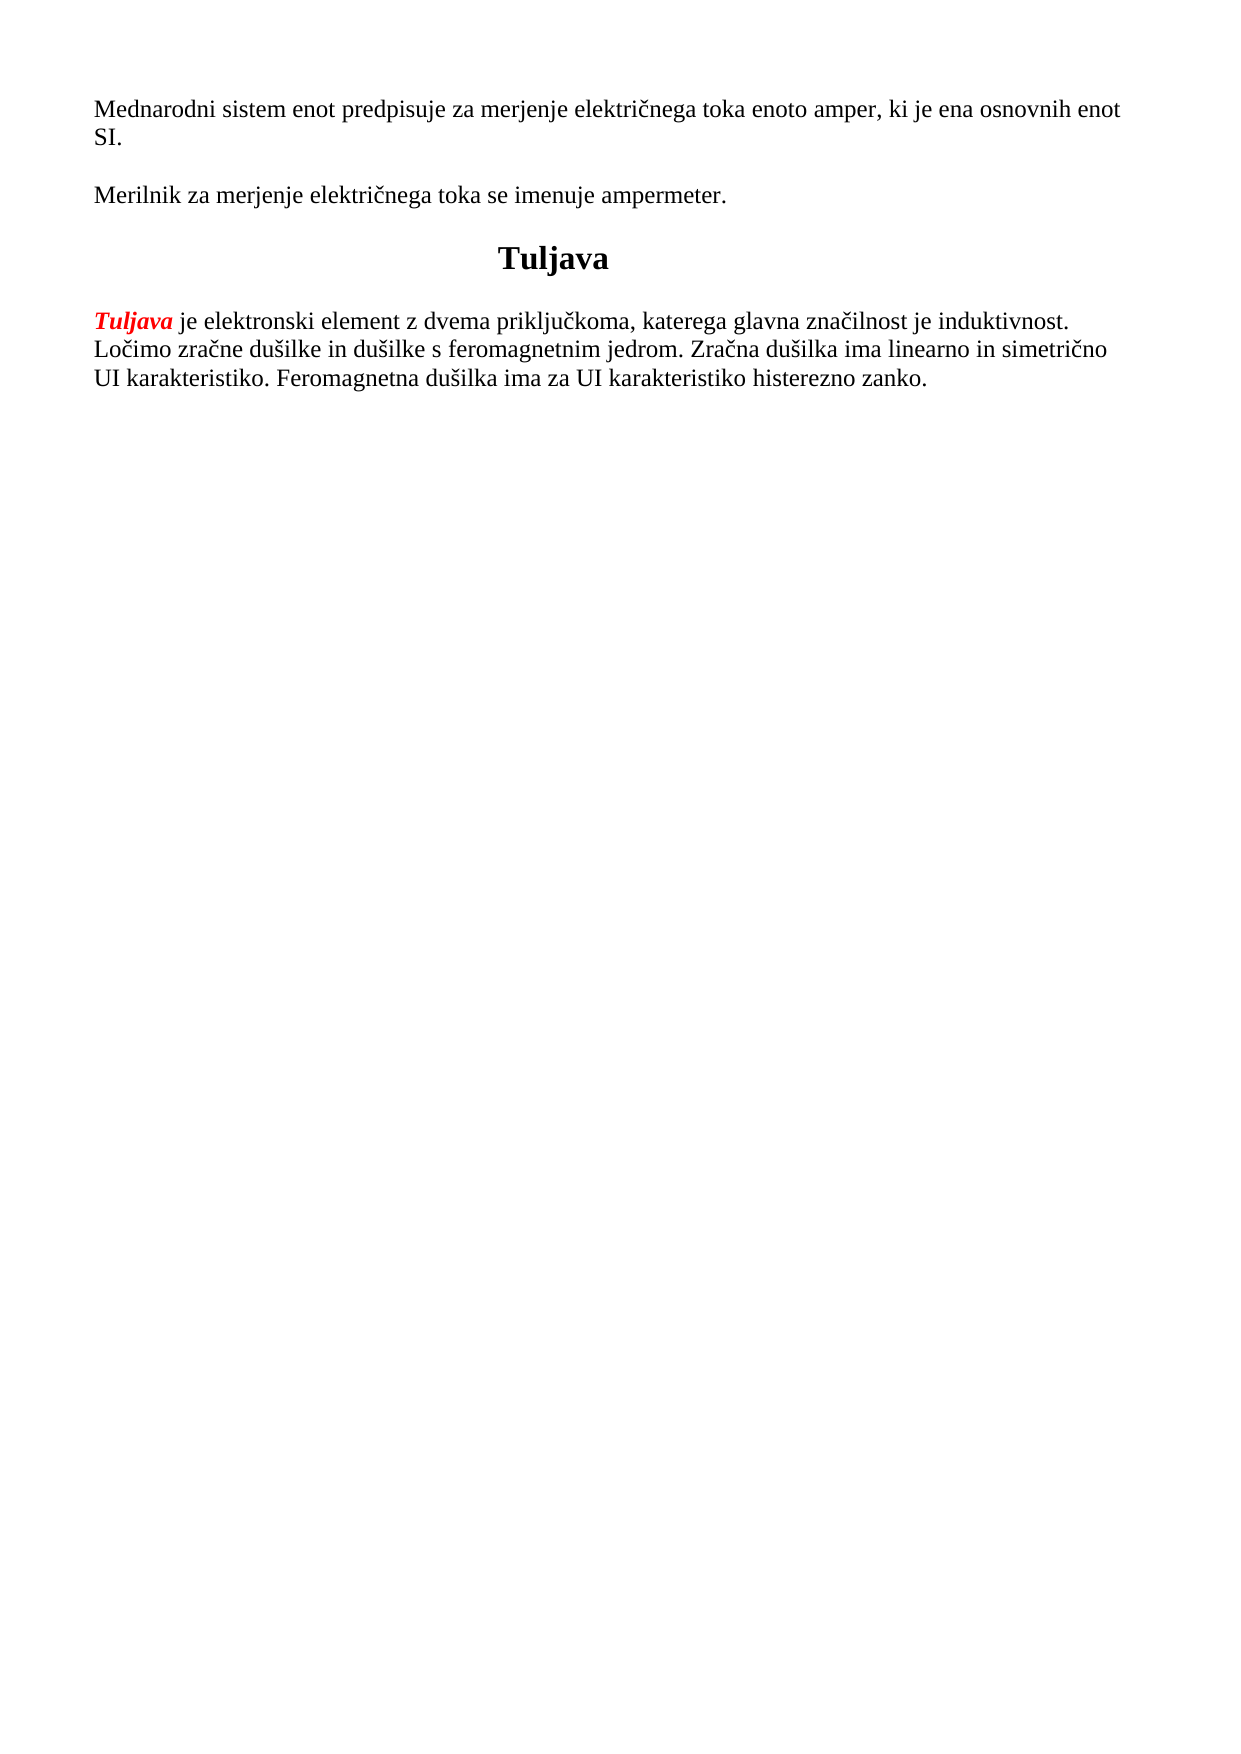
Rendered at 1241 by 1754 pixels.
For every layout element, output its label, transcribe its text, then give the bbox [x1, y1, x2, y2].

text Merilnik za merjenje električnega toka se imenuje ampermeter. [94, 180, 1125, 209]
text Mednarodni sistem enot predpisuje za merjenje električnega toka enoto amper, ki je ena osnovnih enot SI. [94, 94, 1125, 151]
text Tuljava je elektronski element z dvema priključkoma, katerega glavna značilnost je induktivnost. Ločimo zračne dušilke in dušilke s feromagnetnim jedrom. Zračna dušilka ima linearno in simetrično UI karakteristiko. Feromagnetna dušilka ima za UI karakteristiko histerezno zanko. [94, 306, 1125, 392]
text Tuljava [94, 238, 1012, 277]
